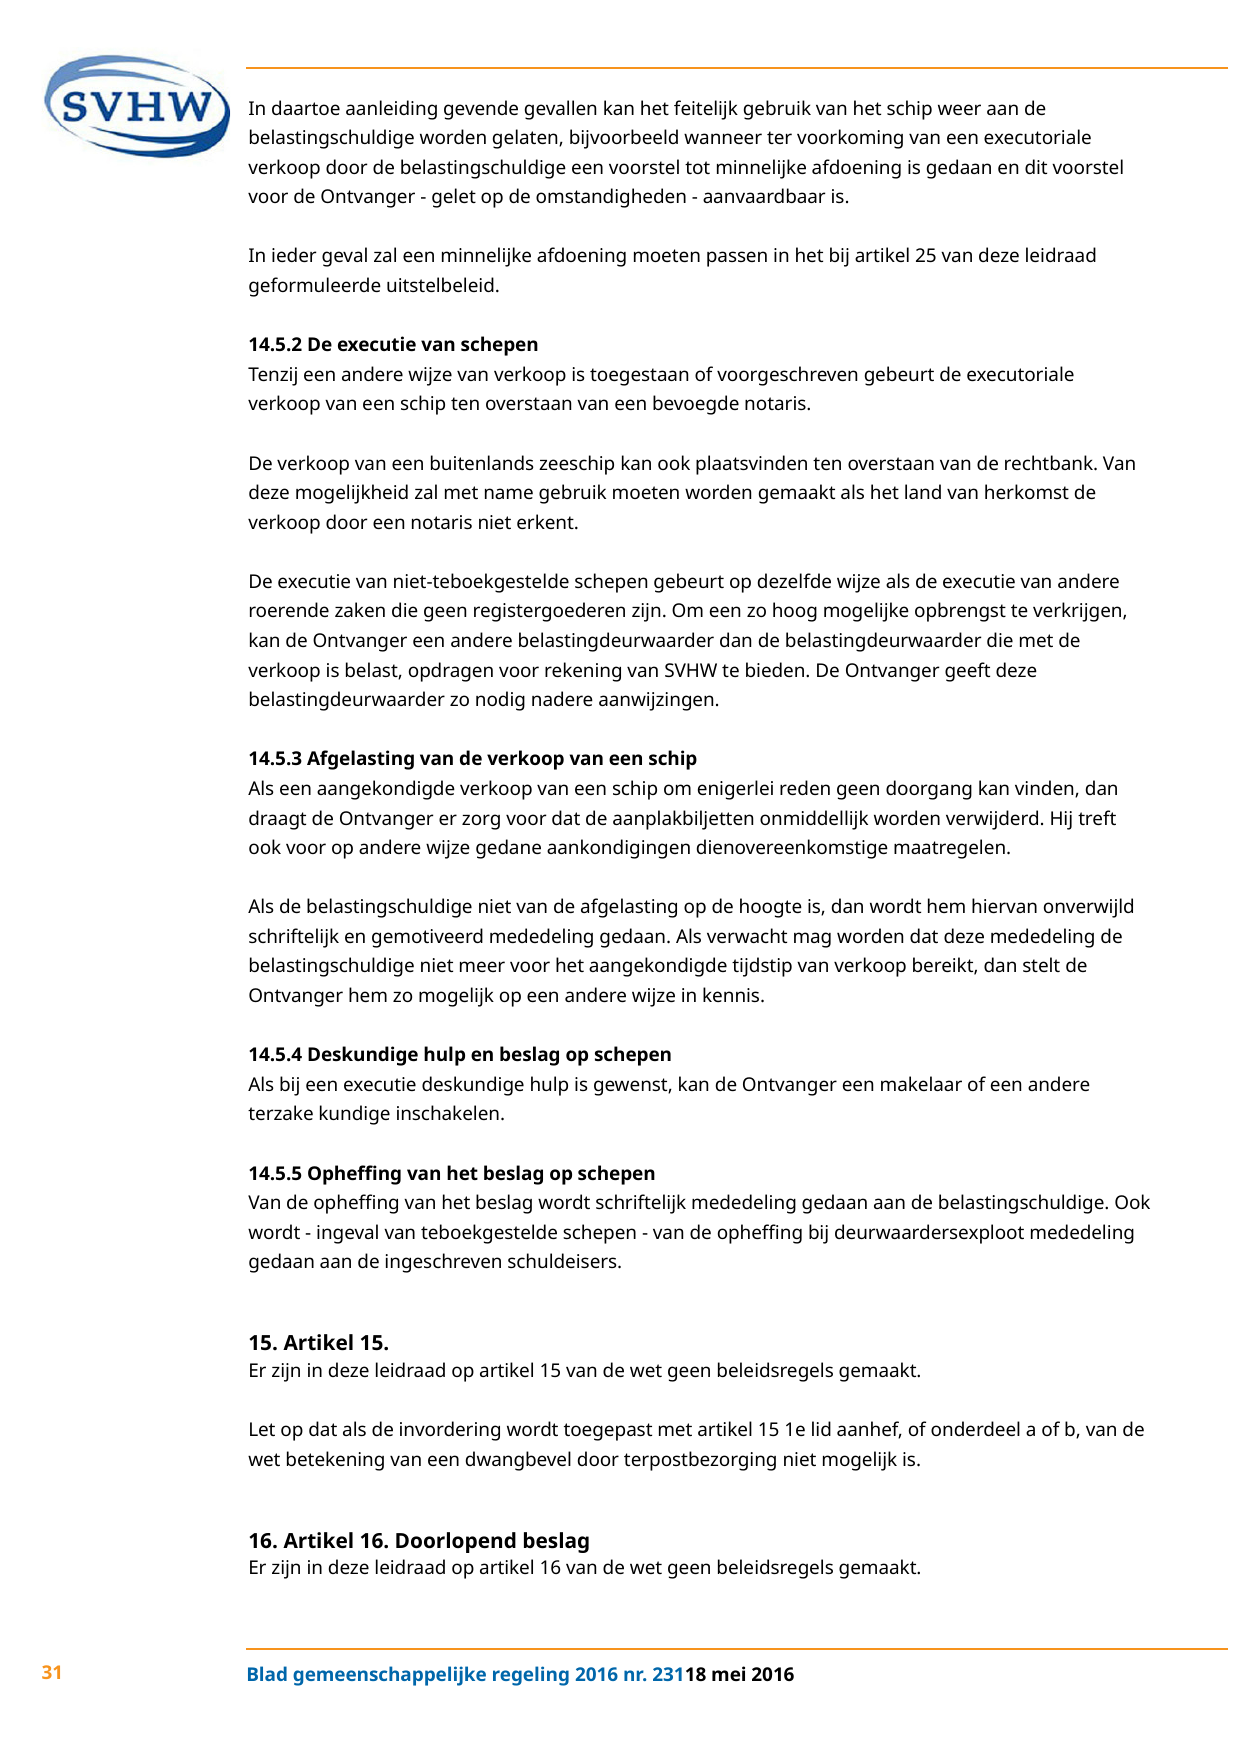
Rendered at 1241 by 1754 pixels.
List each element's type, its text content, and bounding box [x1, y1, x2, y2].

text Als bij een executie deskundige hulp is gewenst, kan de Ontvanger een makelaar of een andere terzake kundige inschakelen. [248, 1071, 1152, 1126]
text 16. Artikel 16. Doorlopend beslag [248, 1526, 1152, 1554]
text 15. Artikel 15. [248, 1328, 1152, 1357]
text Tenzij een andere wijze van verkoop is toegestaan of voorgeschreven gebeurt de executoriale verkoop van een schip ten overstaan van een bevoegde notaris. [248, 361, 1152, 416]
text In daartoe aanleiding gevende gevallen kan het feitelijk gebruik van het schip weer aan de belastingschuldige worden gelaten, bijvoorbeeld wanneer ter voorkoming van een executoriale verkoop door de belastingschuldige een voorstel tot minnelijke afdoening is gedaan en dit voorstel voor de Ontvanger - gelet op de omstandigheden - aanvaardbaar is. [248, 95, 1152, 209]
text Let op dat als de invordering wordt toegepast met artikel 15 1e lid aanhef, of onderdeel a of b, van de wet betekening van een dwangbevel door terpostbezorging niet mogelijk is. [248, 1416, 1152, 1471]
text De verkoop van een buitenlands zeeschip kan ook plaatsvinden ten overstaan van de rechtbank. Van deze mogelijkheid zal met name gebruik moeten worden gemaakt als het land van herkomst de verkoop door een notaris niet erkent. [248, 450, 1152, 535]
text Als een aangekondigde verkoop van een schip om enigerlei reden geen doorgang kan vinden, dan draagt de Ontvanger er zorg voor dat de aanplakbiljetten onmiddellijk worden verwijderd. Hij treft ook voor op andere wijze gedane aankondigingen dienovereenkomstige maatregelen. [248, 775, 1152, 860]
text 14.5.3 Afgelasting van de verkoop van een schip [248, 746, 1152, 771]
text In ieder geval zal een minnelijke afdoening moeten passen in het bij artikel 25 van deze leidraad geformuleerde uitstelbeleid. [248, 243, 1152, 298]
text 14.5.2 De executie van schepen [248, 331, 1152, 357]
text Van de opheffing van het beslag wordt schriftelijk mededeling gedaan aan de belastingschuldige. Ook wordt - ingeval van teboekgestelde schepen - van de opheffing bij deurwaardersexploot mededeling gedaan aan de ingeschreven schuldeisers. [248, 1189, 1152, 1274]
text 14.5.4 Deskundige hulp en beslag op schepen [248, 1041, 1152, 1067]
text Als de belastingschuldige niet van de afgelasting op de hoogte is, dan wordt hem hiervan onverwijld schriftelijk en gemotiveerd mededeling gedaan. Als verwacht mag worden dat deze mededeling de belastingschuldige niet meer voor het aangekondigde tijdstip van verkoop bereikt, dan stelt de Ontvanger hem zo mogelijk op een andere wijze in kennis. [248, 893, 1152, 1008]
text 14.5.5 Opheffing van het beslag op schepen [248, 1160, 1152, 1186]
text Er zijn in deze leidraad op artikel 15 van de wet geen beleidsregels gemaakt. [248, 1357, 1152, 1383]
text Er zijn in deze leidraad op artikel 16 van de wet geen beleidsregels gemaakt. [248, 1554, 1152, 1580]
picture [41, 47, 231, 172]
text De executie van niet-teboekgestelde schepen gebeurt op dezelfde wijze als de executie van andere roerende zaken die geen registergoederen zijn. Om een zo hoog mogelijke opbrengst te verkrijgen, kan de Ontvanger een andere belastingdeurwaarder dan de belastingdeurwaarder die met de verkoop is belast, opdragen voor rekening van SVHW te bieden. De Ontvanger geeft deze belastingdeurwaarder zo nodig nadere aanwijzingen. [248, 568, 1152, 712]
